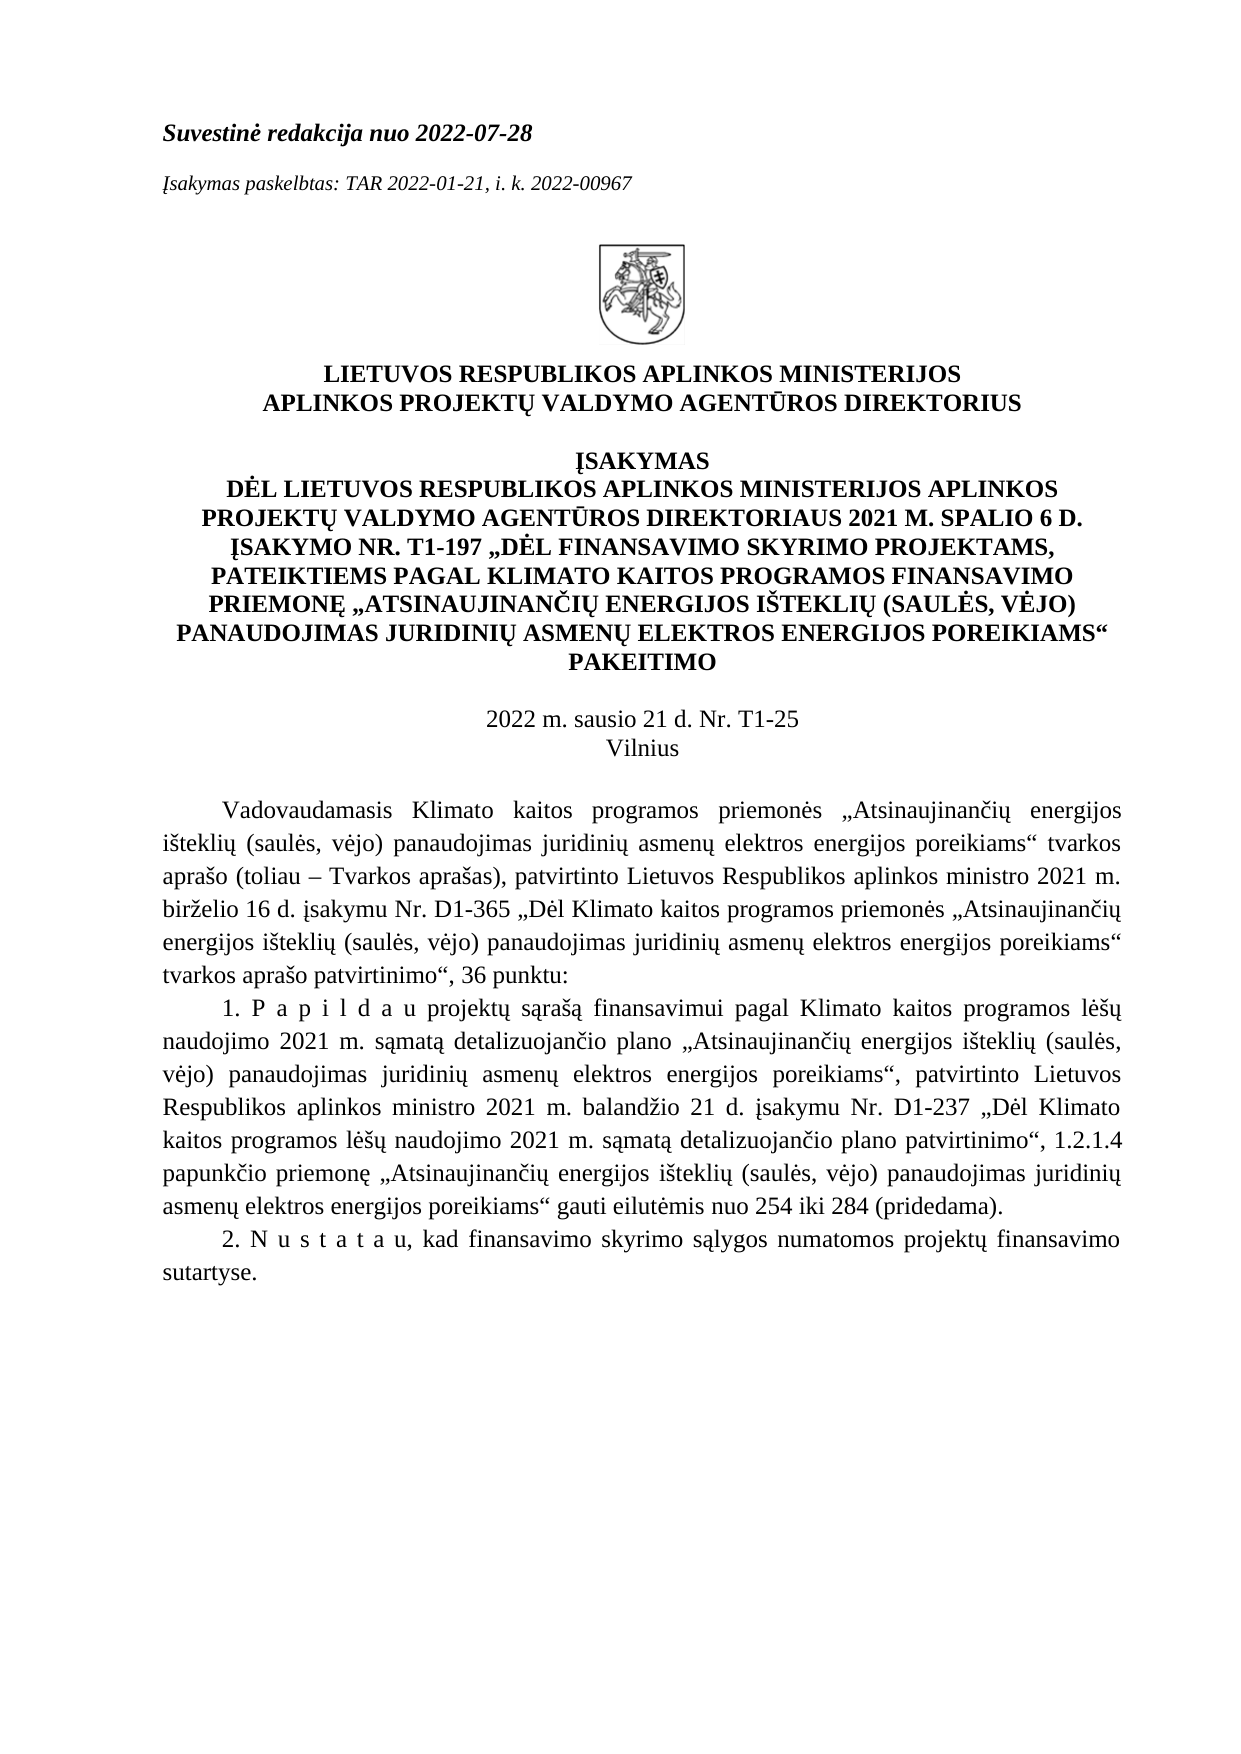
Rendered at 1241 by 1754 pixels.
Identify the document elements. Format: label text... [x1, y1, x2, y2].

text LIETUVOS RESPUBLIKOS APLINKOS MINISTERIJOS [162, 359, 1122, 388]
text Suvestinė redakcija nuo 2022-07-28 [162, 118, 1122, 147]
text Įsakymas [162, 446, 1122, 474]
text APLINKOS PROJEKTŲ VALDYMO AGENTŪROS DIREKTORIUS [162, 388, 1122, 417]
text Vilnius [162, 733, 1122, 762]
text Įsakymas paskelbtas: TAR 2022-01-21, i. k. 2022-00967 [162, 171, 1122, 195]
text Dėl Lietuvos Respublikos aplinkos ministerijos Aplinkos projektų valdymo agentūros direktoriaus 2021 m. spalio 6 d. įsakymo Nr. T1-197 „Dėl finansavimo skyrimo projektams, pateiktiems pagal Klimato kaitos programos finansavimo priemonę „Atsinaujinančių energijos išteklių (saulės, vėjo) panaudojimas juridinių asmenų elektros energijos poreikiams“ pakeitimo [162, 474, 1122, 676]
text 2022 m. sausio 21 d. Nr. T1-25 [162, 704, 1122, 733]
text 1. P a p i l d a u projektų sąrašą finansavimui pagal Klimato kaitos programos lėšų naudojimo 2021 m. sąmatą detalizuojančio plano „Atsinaujinančių energijos išteklių (saulės, vėjo) panaudojimas juridinių asmenų elektros energijos poreikiams“, patvirtinto Lietuvos Respublikos aplinkos ministro 2021 m. balandžio 21 d. įsakymu Nr. D1-237 „Dėl Klimato kaitos programos lėšų naudojimo 2021 m. sąmatą detalizuojančio plano patvirtinimo“, 1.2.1.4 papunkčio priemonę „Atsinaujinančių energijos išteklių (saulės, vėjo) panaudojimas juridinių asmenų elektros energijos poreikiams“ gauti eilutėmis nuo 254 iki 284 (pridedama). [162, 993, 1122, 1220]
text Vadovaudamasis Klimato kaitos programos priemonės „Atsinaujinančių energijos išteklių (saulės, vėjo) panaudojimas juridinių asmenų elektros energijos poreikiams“ tvarkos aprašo (toliau – Tvarkos aprašas), patvirtinto Lietuvos Respublikos aplinkos ministro 2021 m. birželio 16 d. įsakymu Nr. D1-365 „Dėl Klimato kaitos programos priemonės „Atsinaujinančių energijos išteklių (saulės, vėjo) panaudojimas juridinių asmenų elektros energijos poreikiams“ tvarkos aprašo patvirtinimo“, 36 punktu: [162, 795, 1122, 989]
text 2. N u s t a t a u, kad finansavimo skyrimo sąlygos numatomos projektų finansavimo sutartyse. [162, 1224, 1122, 1286]
